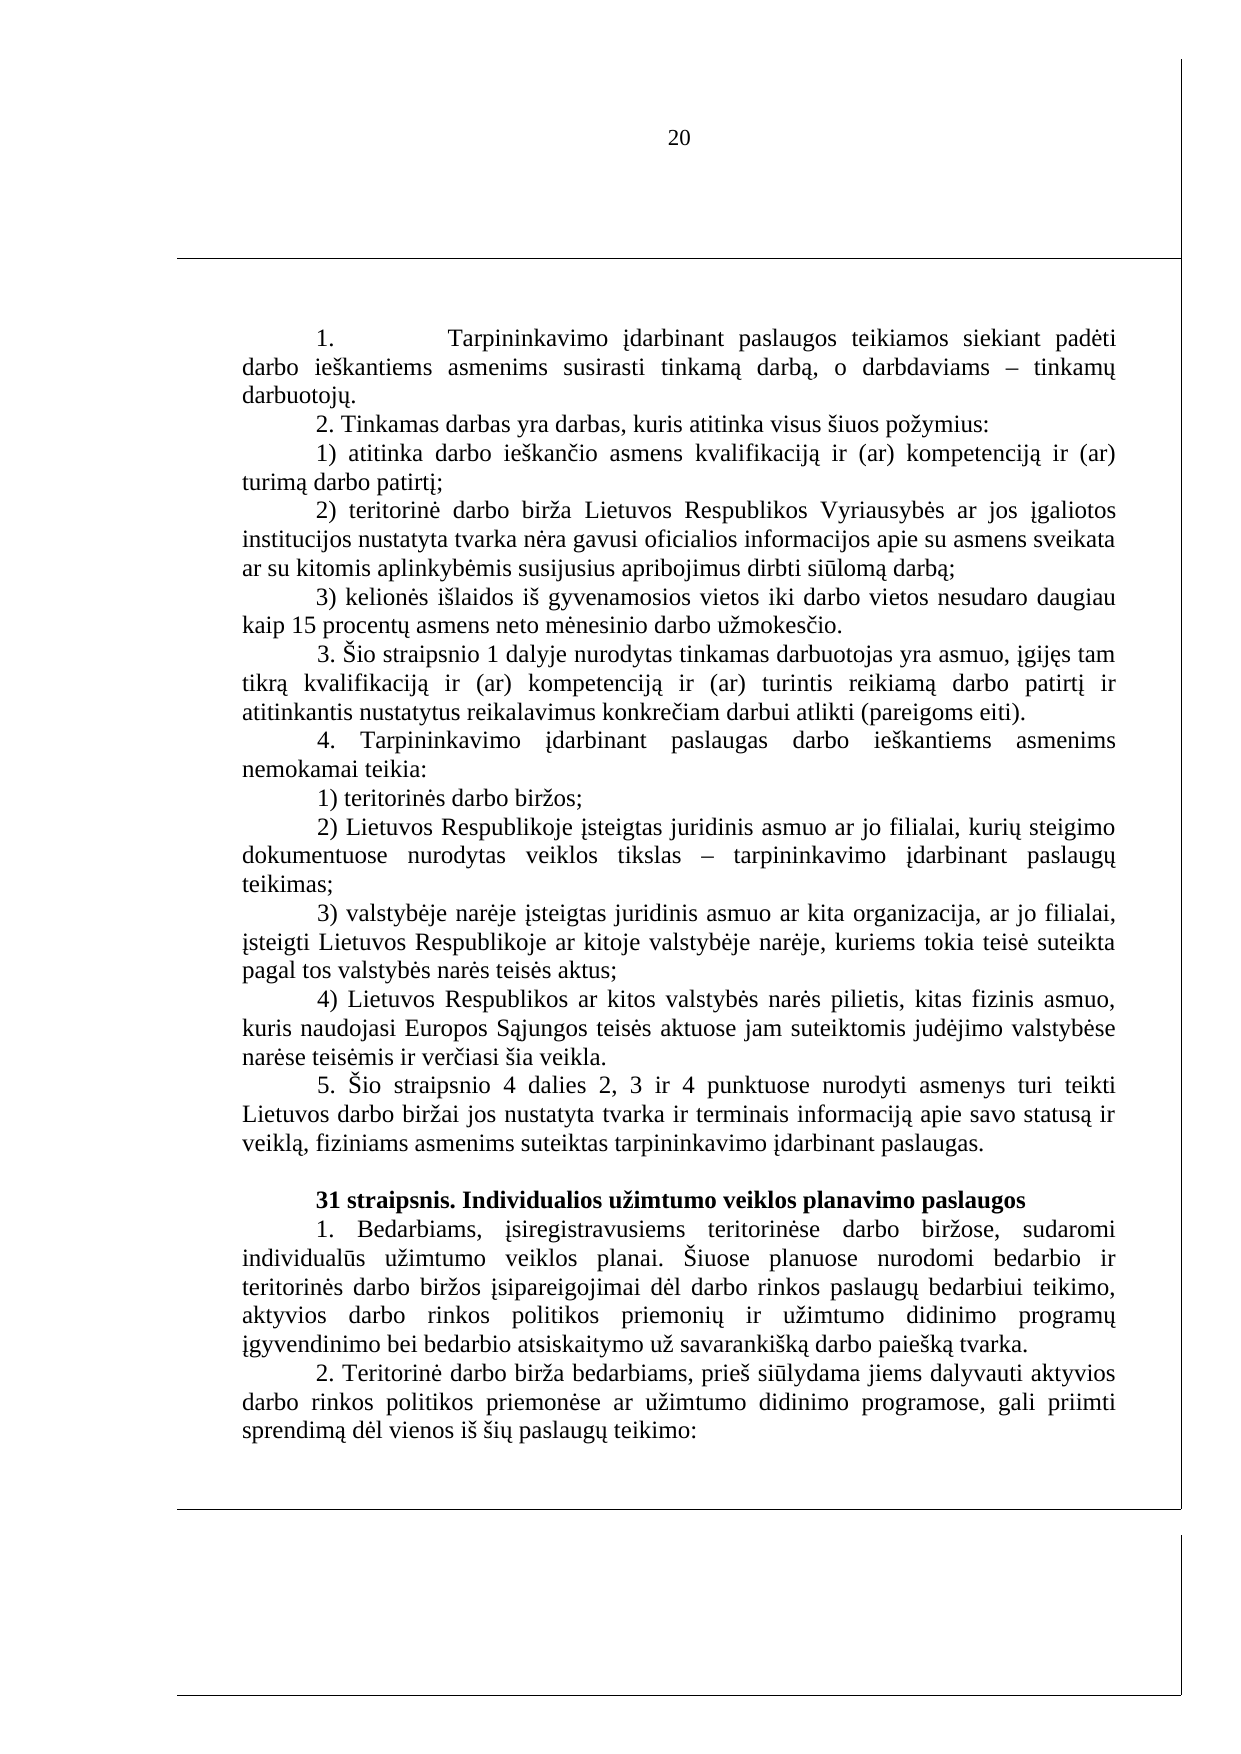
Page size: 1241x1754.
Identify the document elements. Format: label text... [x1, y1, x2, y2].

text 4. Tarpininkavimo įdarbinant paslaugas darbo ieškantiems asmenims nemokamai teikia: [177, 725, 1181, 783]
text 2) teritorinė darbo birža Lietuvos Respublikos Vyriausybės ar jos įgaliotos institucijos nustatyta tvarka nėra gavusi oficialios informacijos apie su asmens sveikata ar su kitomis aplinkybėmis susijusius apribojimus dirbti siūlomą darbą; [177, 495, 1181, 582]
text 1) atitinka darbo ieškančio asmens kvalifikaciją ir (ar) kompetenciją ir (ar) turimą darbo patirtį; [177, 438, 1181, 495]
text 2. Teritorinė darbo birža bedarbiams, prieš siūlydama jiems dalyvauti aktyvios darbo rinkos politikos priemonėse ar užimtumo didinimo programose, gali priimti sprendimą dėl vienos iš šių paslaugų teikimo: [177, 1358, 1181, 1509]
text 1. Bedarbiams, įsiregistravusiems teritorinėse darbo biržose, sudaromi individualūs užimtumo veiklos planai. Šiuose planuose nurodomi bedarbio ir teritorinės darbo biržos įsipareigojimai dėl darbo rinkos paslaugų bedarbiui teikimo, aktyvios darbo rinkos politikos priemonių ir užimtumo didinimo programų įgyvendinimo bei bedarbio atsiskaitymo už savarankišką darbo paiešką tvarka. [177, 1214, 1181, 1358]
text 1) teritorinės darbo biržos; [177, 783, 1181, 812]
text 5. Šio straipsnio 4 dalies 2, 3 ir 4 punktuose nurodyti asmenys turi teikti Lietuvos darbo biržai jos nustatyta tvarka ir terminais informaciją apie savo statusą ir veiklą, fiziniams asmenims suteiktas tarpininkavimo įdarbinant paslaugas. [177, 1070, 1181, 1157]
text 1. Tarpininkavimo įdarbinant paslaugos teikiamos siekiant padėti darbo ieškantiems asmenims susirasti tinkamą darbą, o darbdaviams – tinkamų darbuotojų. [177, 258, 1181, 409]
text 3) kelionės išlaidos iš gyvenamosios vietos iki darbo vietos nesudaro daugiau kaip 15 procentų asmens neto mėnesinio darbo užmokesčio. [177, 582, 1181, 639]
text 3. Šio straipsnio 1 dalyje nurodytas tinkamas darbuotojas yra asmuo, įgijęs tam tikrą kvalifikaciją ir (ar) kompetenciją ir (ar) turintis reikiamą darbo patirtį ir atitinkantis nustatytus reikalavimus konkrečiam darbui atlikti (pareigoms eiti). [177, 639, 1181, 725]
text 2) Lietuvos Respublikoje įsteigtas juridinis asmuo ar jo filialai, kurių steigimo dokumentuose nurodytas veiklos tikslas – tarpininkavimo įdarbinant paslaugų teikimas; [177, 812, 1181, 898]
text 3) valstybėje narėje įsteigtas juridinis asmuo ar kita organizacija, ar jo filialai, įsteigti Lietuvos Respublikoje ar kitoje valstybėje narėje, kuriems tokia teisė suteikta pagal tos valstybės narės teisės aktus; [177, 898, 1181, 984]
text 4) Lietuvos Respublikos ar kitos valstybės narės pilietis, kitas fizinis asmuo, kuris naudojasi Europos Sąjungos teisės aktuose jam suteiktomis judėjimo valstybėse narėse teisėmis ir verčiasi šia veikla. [177, 984, 1181, 1070]
text 31 straipsnis. Individualios užimtumo veiklos planavimo paslaugos [177, 1185, 1181, 1214]
text 2. Tinkamas darbas yra darbas, kuris atitinka visus šiuos požymius: [177, 409, 1181, 438]
